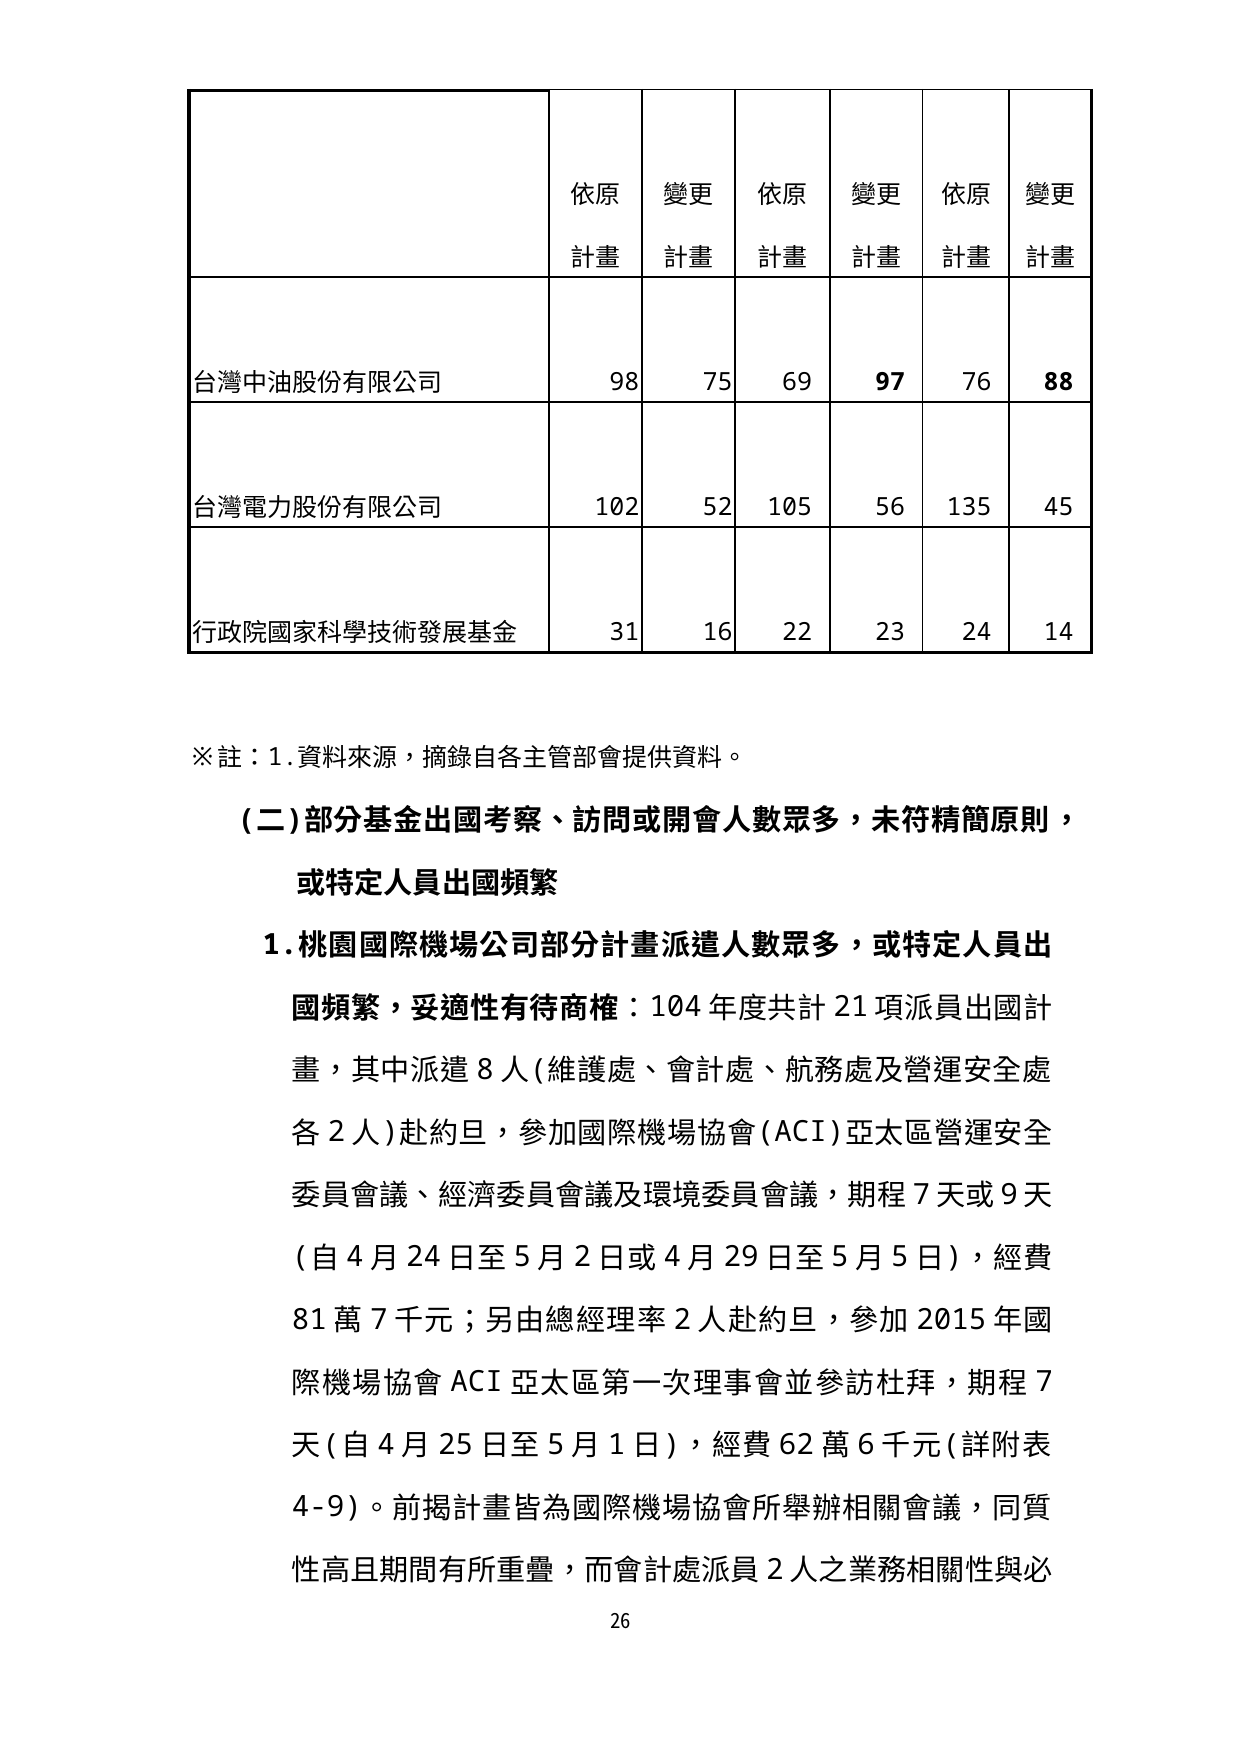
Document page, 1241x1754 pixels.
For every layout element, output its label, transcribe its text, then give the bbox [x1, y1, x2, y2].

table_cell 行政院國家科學技術發展基金 [191, 528, 548, 651]
table_cell 依原 計畫 [736, 90, 829, 276]
table_cell 31 [550, 528, 641, 651]
table_cell 88 [1010, 278, 1090, 401]
table_cell 台灣中油股份有限公司 [191, 278, 548, 401]
table_cell 14 [1010, 528, 1090, 651]
text ※註：1.資料來源，摘錄自各主管部會提供資料。 [187, 714, 1053, 776]
table_cell 台灣電力股份有限公司 [191, 403, 548, 526]
table_cell 變更 計畫 [643, 90, 734, 276]
text 1.桃園國際機場公司部分計畫派遣人數眾多，或特定人員出國頻繁，妥適性有待商榷：104年度共計21項派員出國計畫，其中派遣8人(維護處、會計處、航務處及營運安全處各2人)赴約旦，參加國際機場協會(ACI)亞太區營運安全委員會議、經濟委員會議及環境委員會議，期程7天或9天(自4月24日至5月2日或4月29日至5月5日)，經費81萬7千元；另由總經理率2人赴約旦，參加2015年國際機場協會ACI亞太區第一次理事會並參訪杜拜，期程7天(自4月25日至5月1日)，經費62萬6千元(詳附表4-9)。前揭計畫皆為國際機場協會所舉辦相關會議，同質性高且期間有所重疊，而會計處派員2人之業務相關性與必 [262, 901, 1053, 1589]
table_cell 69 [736, 278, 829, 401]
table_cell 135 [923, 403, 1008, 526]
table_header [191, 92, 548, 276]
table_cell 變更 計畫 [1010, 90, 1090, 276]
table_cell 75 [643, 278, 734, 401]
table_cell 45 [1010, 403, 1090, 526]
table_cell 變更 計畫 [831, 90, 922, 276]
table_cell 76 [923, 278, 1008, 401]
table_cell 98 [550, 278, 641, 401]
table_cell 52 [643, 403, 734, 526]
table_cell 23 [831, 528, 922, 651]
table_cell 16 [643, 528, 734, 651]
table_cell 102 [550, 403, 641, 526]
table_cell 22 [736, 528, 829, 651]
table_cell 依原 計畫 [923, 90, 1008, 276]
table_cell 24 [923, 528, 1008, 651]
table_cell 97 [831, 278, 922, 401]
text (二)部分基金出國考察、訪問或開會人數眾多，未符精簡原則，或特定人員出國頻繁 [237, 776, 1053, 901]
table_cell 依原 計畫 [550, 90, 641, 276]
table_cell 105 [736, 403, 829, 526]
table_cell 56 [831, 403, 922, 526]
